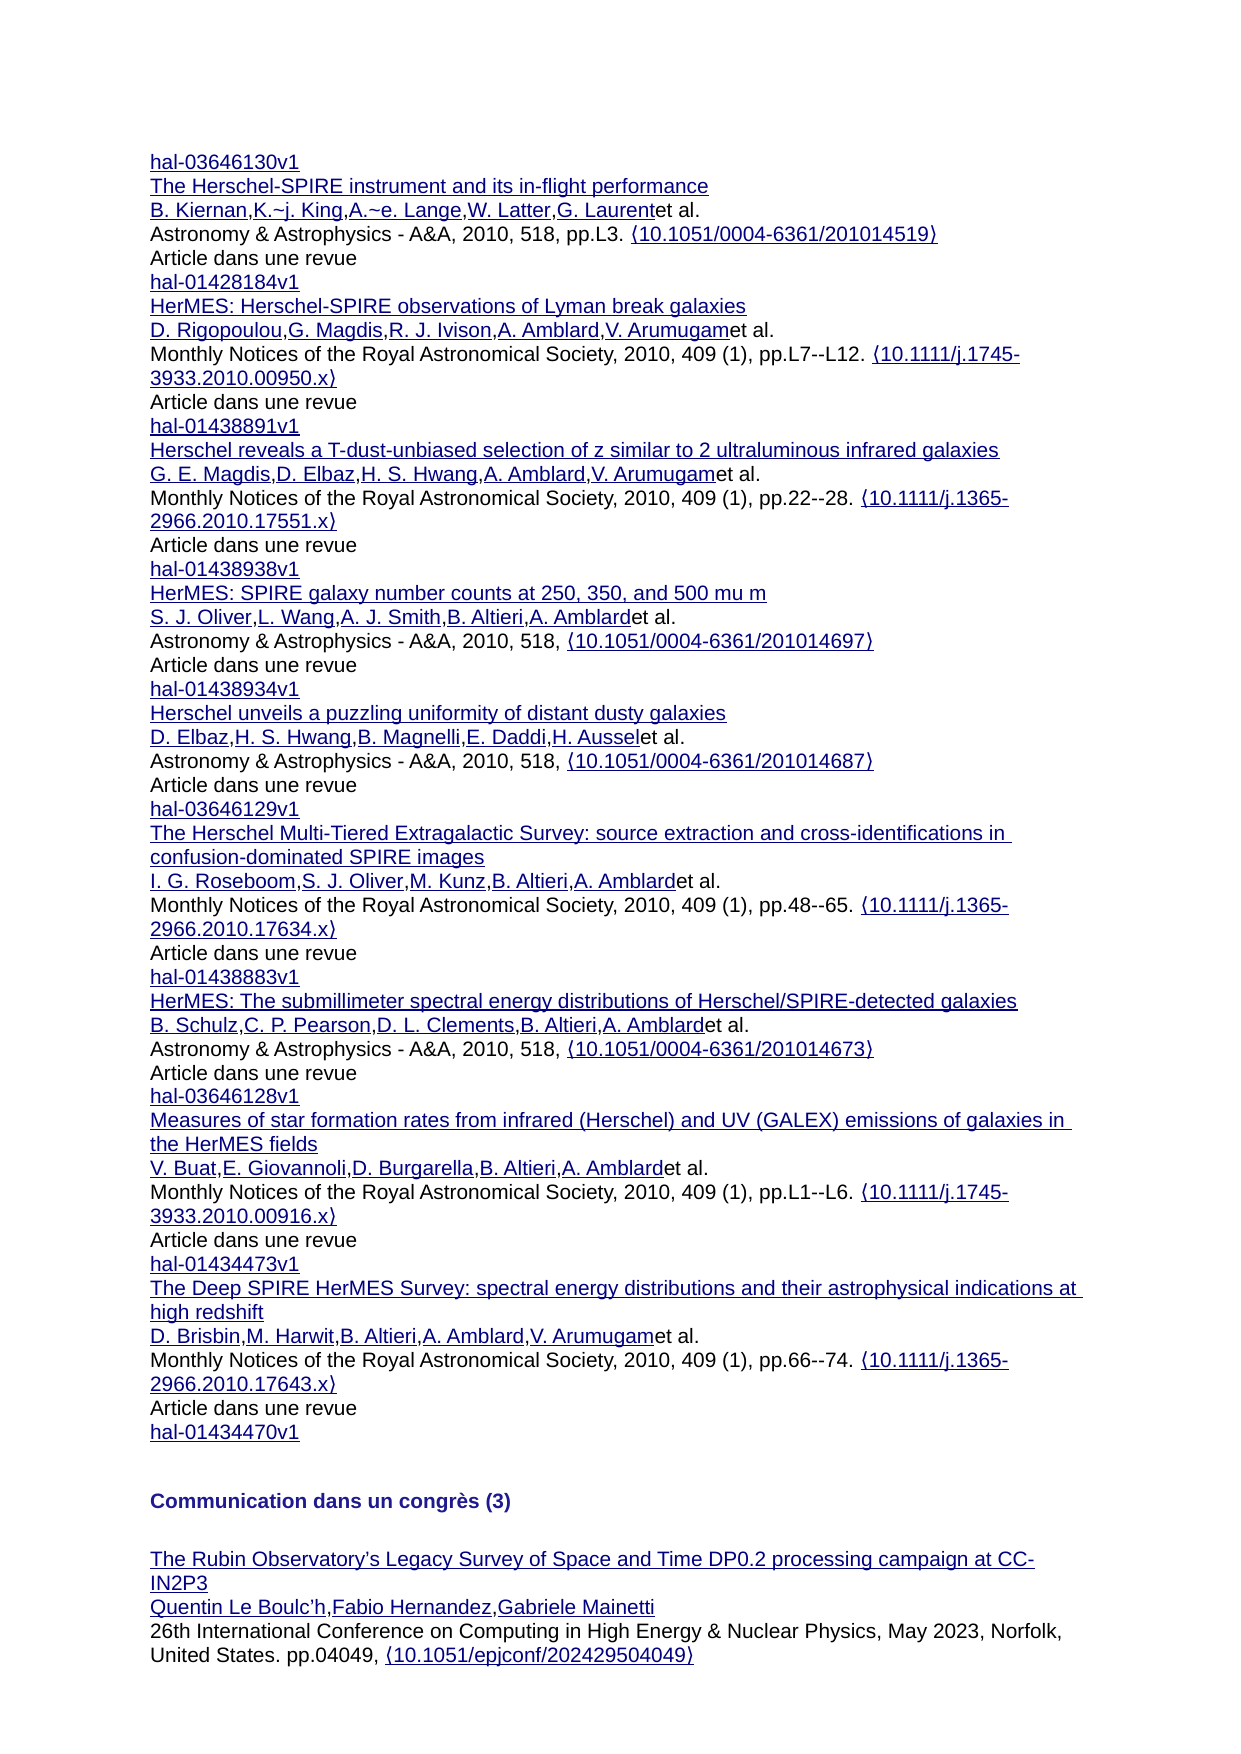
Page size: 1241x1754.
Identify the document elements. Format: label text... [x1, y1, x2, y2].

subtitle Communication dans un congrès (3) [150, 1488, 1090, 1512]
table_cell hal-03646130v1 [150, 150, 1090, 174]
table_cell The Herschel-SPIRE instrument and its in-flight performance B. Kiernan,K.~j. King,A.~e. Lange,W. Latter,G. Laurentet al. Astronomy & Astrophysics - A&A, 2010, 518, pp.L3. ⟨10.1051/0004-6361/201014519⟩ Article dans une revue hal-01428184v1 [150, 174, 1090, 294]
table_cell HerMES: The submillimeter spectral energy distributions of Herschel/SPIRE-detected galaxies B. Schulz,C. P. Pearson,D. L. Clements,B. Altieri,A. Amblardet al. Astronomy & Astrophysics - A&A, 2010, 518, ⟨10.1051/0004-6361/201014673⟩ Article dans une revue hal-03646128v1 [150, 989, 1090, 1108]
table_cell Herschel reveals a T-dust-unbiased selection of z similar to 2 ultraluminous infrared galaxies G. E. Magdis,D. Elbaz,H. S. Hwang,A. Amblard,V. Arumugamet al. Monthly Notices of the Royal Astronomical Society, 2010, 409 (1), pp.22--28. ⟨10.1111/j.1365-2966.2010.17551.x⟩ Article dans une revue hal-01438938v1 [150, 438, 1090, 581]
table_cell The Herschel Multi-Tiered Extragalactic Survey: source extraction and cross-identifications in confusion-dominated SPIRE images I. G. Roseboom,S. J. Oliver,M. Kunz,B. Altieri,A. Amblardet al. Monthly Notices of the Royal Astronomical Society, 2010, 409 (1), pp.48--65. ⟨10.1111/j.1365-2966.2010.17634.x⟩ Article dans une revue hal-01438883v1 [150, 821, 1090, 988]
table_cell Measures of star formation rates from infrared (Herschel) and UV (GALEX) emissions of galaxies in the HerMES fields V. Buat,E. Giovannoli,D. Burgarella,B. Altieri,A. Amblardet al. Monthly Notices of the Royal Astronomical Society, 2010, 409 (1), pp.L1--L6. ⟨10.1111/j.1745-3933.2010.00916.x⟩ Article dans une revue hal-01434473v1 [150, 1108, 1090, 1276]
table_cell HerMES: Herschel-SPIRE observations of Lyman break galaxies D. Rigopoulou,G. Magdis,R. J. Ivison,A. Amblard,V. Arumugamet al. Monthly Notices of the Royal Astronomical Society, 2010, 409 (1), pp.L7--L12. ⟨10.1111/j.1745-3933.2010.00950.x⟩ Article dans une revue hal-01438891v1 [150, 294, 1090, 437]
table_cell HerMES: SPIRE galaxy number counts at 250, 350, and 500 mu m S. J. Oliver,L. Wang,A. J. Smith,B. Altieri,A. Amblardet al. Astronomy & Astrophysics - A&A, 2010, 518, ⟨10.1051/0004-6361/201014697⟩ Article dans une revue hal-01438934v1 [150, 581, 1090, 701]
table_header The Rubin Observatory’s Legacy Survey of Space and Time DP0.2 processing campaign at CC-IN2P3 Quentin Le Boulc’h,Fabio Hernandez,Gabriele Mainetti 26th International Conference on Computing in High Energy & Nuclear Physics, May 2023, Norfolk, United States. pp.04049, ⟨10.1051/epjconf/202429504049⟩ [150, 1547, 1090, 1667]
table_cell Herschel unveils a puzzling uniformity of distant dusty galaxies D. Elbaz,H. S. Hwang,B. Magnelli,E. Daddi,H. Ausselet al. Astronomy & Astrophysics - A&A, 2010, 518, ⟨10.1051/0004-6361/201014687⟩ Article dans une revue hal-03646129v1 [150, 701, 1090, 821]
table_cell The Deep SPIRE HerMES Survey: spectral energy distributions and their astrophysical indications at high redshift D. Brisbin,M. Harwit,B. Altieri,A. Amblard,V. Arumugamet al. Monthly Notices of the Royal Astronomical Society, 2010, 409 (1), pp.66--74. ⟨10.1111/j.1365-2966.2010.17643.x⟩ Article dans une revue hal-01434470v1 [150, 1276, 1090, 1444]
